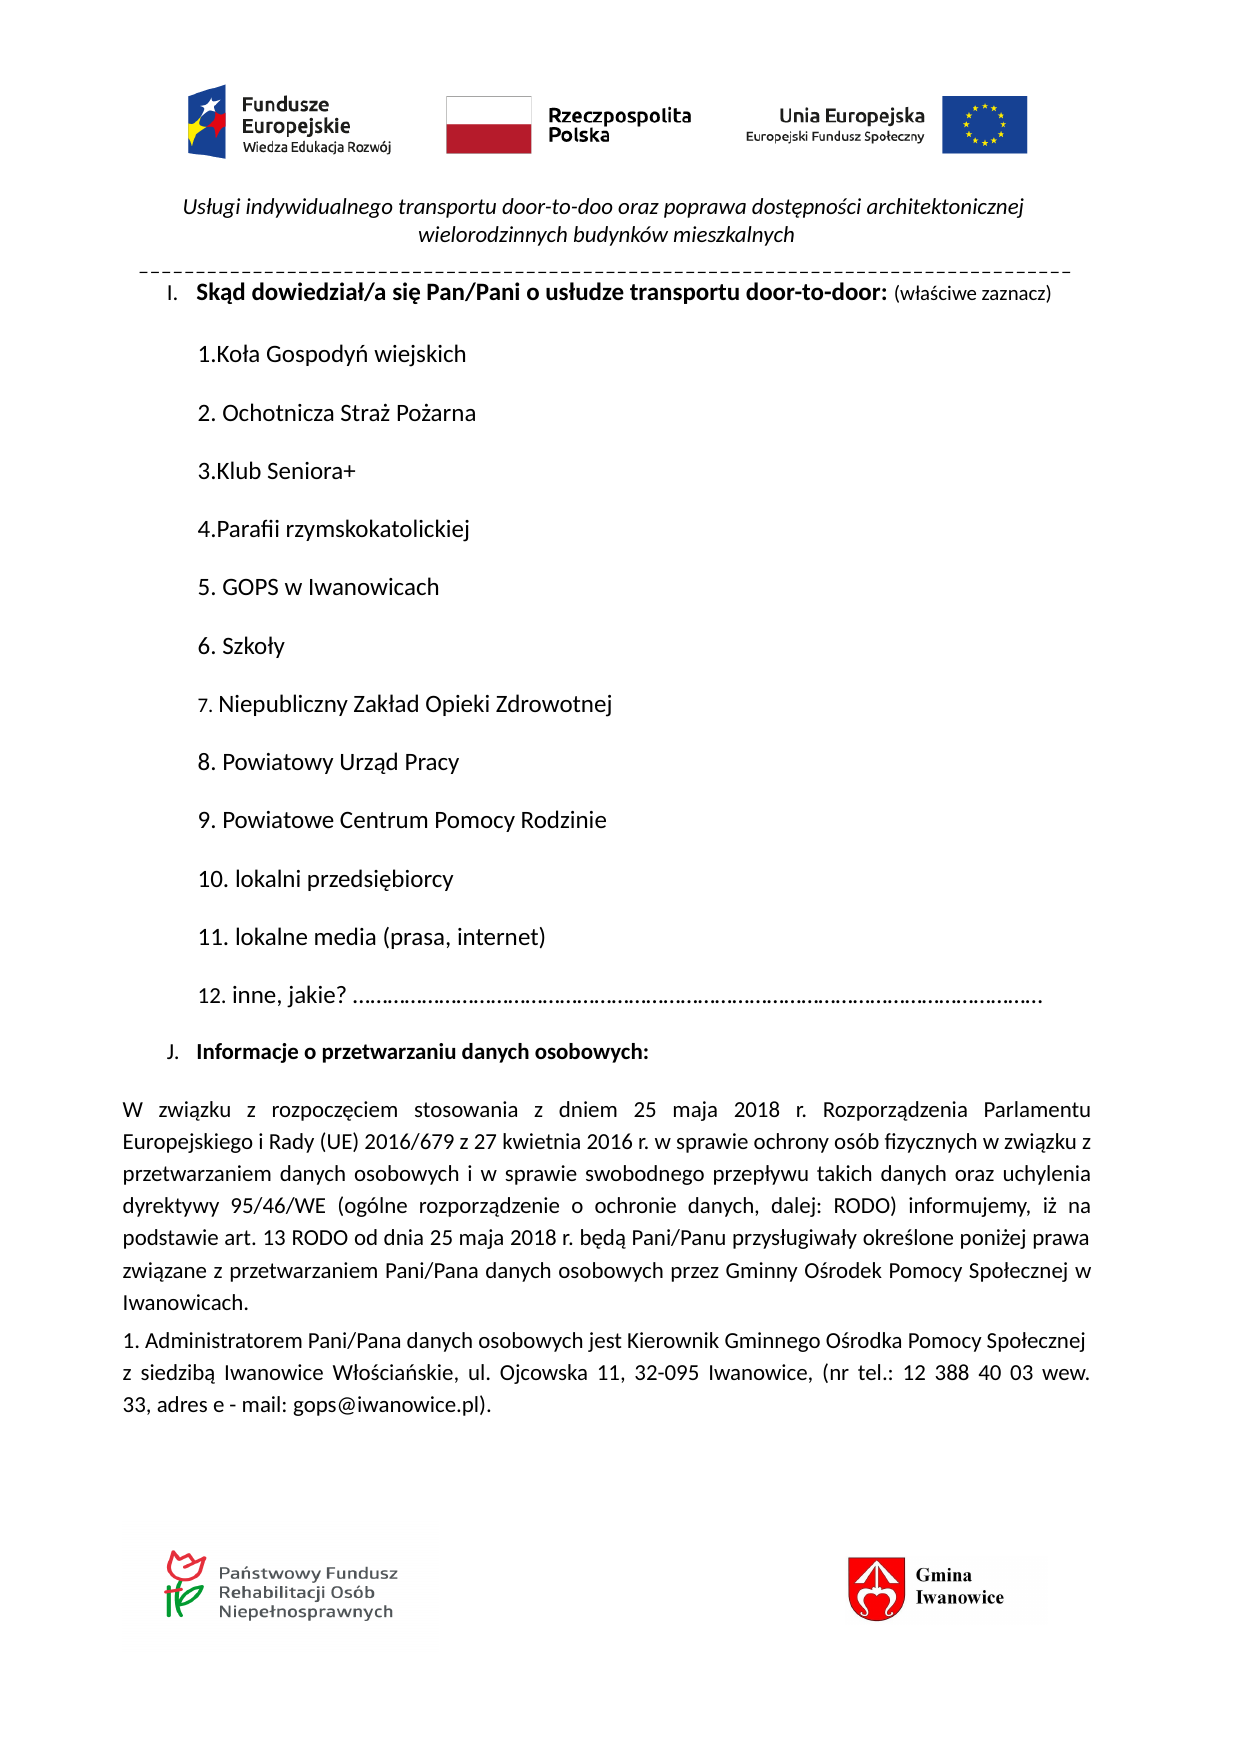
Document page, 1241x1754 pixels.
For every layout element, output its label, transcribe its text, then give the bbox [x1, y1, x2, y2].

text 6. Szkoły [197, 630, 1092, 660]
text 5. GOPS w Iwanowicach [197, 572, 1092, 602]
text 7. Niepubliczny Zakład Opieki Zdrowotnej [197, 688, 1092, 718]
text W związku z rozpoczęciem stosowania z dniem 25 maja 2018 r. Rozporządzenia Parlamentu Europejskiego i Rady (UE) 2016/679 z 27 kwietnia 2016 r. w sprawie ochrony osób fizycznych w związku z przetwarzaniem danych osobowych i w sprawie swobodnego przepływu takich danych oraz uchylenia dyrektywy 95/46/WE (ogólne rozporządzenie o ochronie danych, dalej: RODO) informujemy, iż na podstawie art. 13 RODO od dnia 25 maja 2018 r. będą Pani/Panu przysługiwały określone poniżej prawa związane z przetwarzaniem Pani/Pana danych osobowych przez Gminny Ośrodek Pomocy Społecznej w Iwanowicach. [122, 1095, 1092, 1316]
text 10. lokalni przedsiębiorcy [197, 863, 1092, 893]
text 2. Ochotnicza Straż Pożarna [197, 397, 1092, 427]
text 1. Administratorem Pani/Pana danych osobowych jest Kierownik Gminnego Ośrodka Pomocy Społecznej z siedzibą Iwanowice Włościańskie, ul. Ojcowska 11, 32-095 Iwanowice, (nr tel.: 12 388 40 03 wew. 33, adres e - mail: gops@iwanowice.pl). [122, 1326, 1092, 1418]
picture [845, 1556, 1048, 1625]
text 9. Powiatowe Centrum Pomocy Rodzinie [197, 804, 1092, 835]
list Informacje o przetwarzaniu danych osobowych: [167, 1037, 1092, 1065]
picture [122, 1519, 439, 1652]
text 4.Parafii rzymskokatolickiej [197, 513, 1092, 544]
list Skąd dowiedział/a się Pan/Pani o usłudze transportu door-to-door: (właściwe zaznacz) [167, 276, 1092, 307]
text 8. Powiatowy Urząd Pracy [197, 746, 1092, 777]
text 11. lokalne media (prasa, internet) [197, 921, 1092, 951]
text 12. inne, jakie? ………………………………………………………………………………………………………… [197, 979, 1092, 1010]
picture [135, 73, 1080, 171]
text 3.Klub Seniora+ [197, 455, 1092, 486]
text 1.Koła Gospodyń wiejskich [197, 339, 1092, 369]
